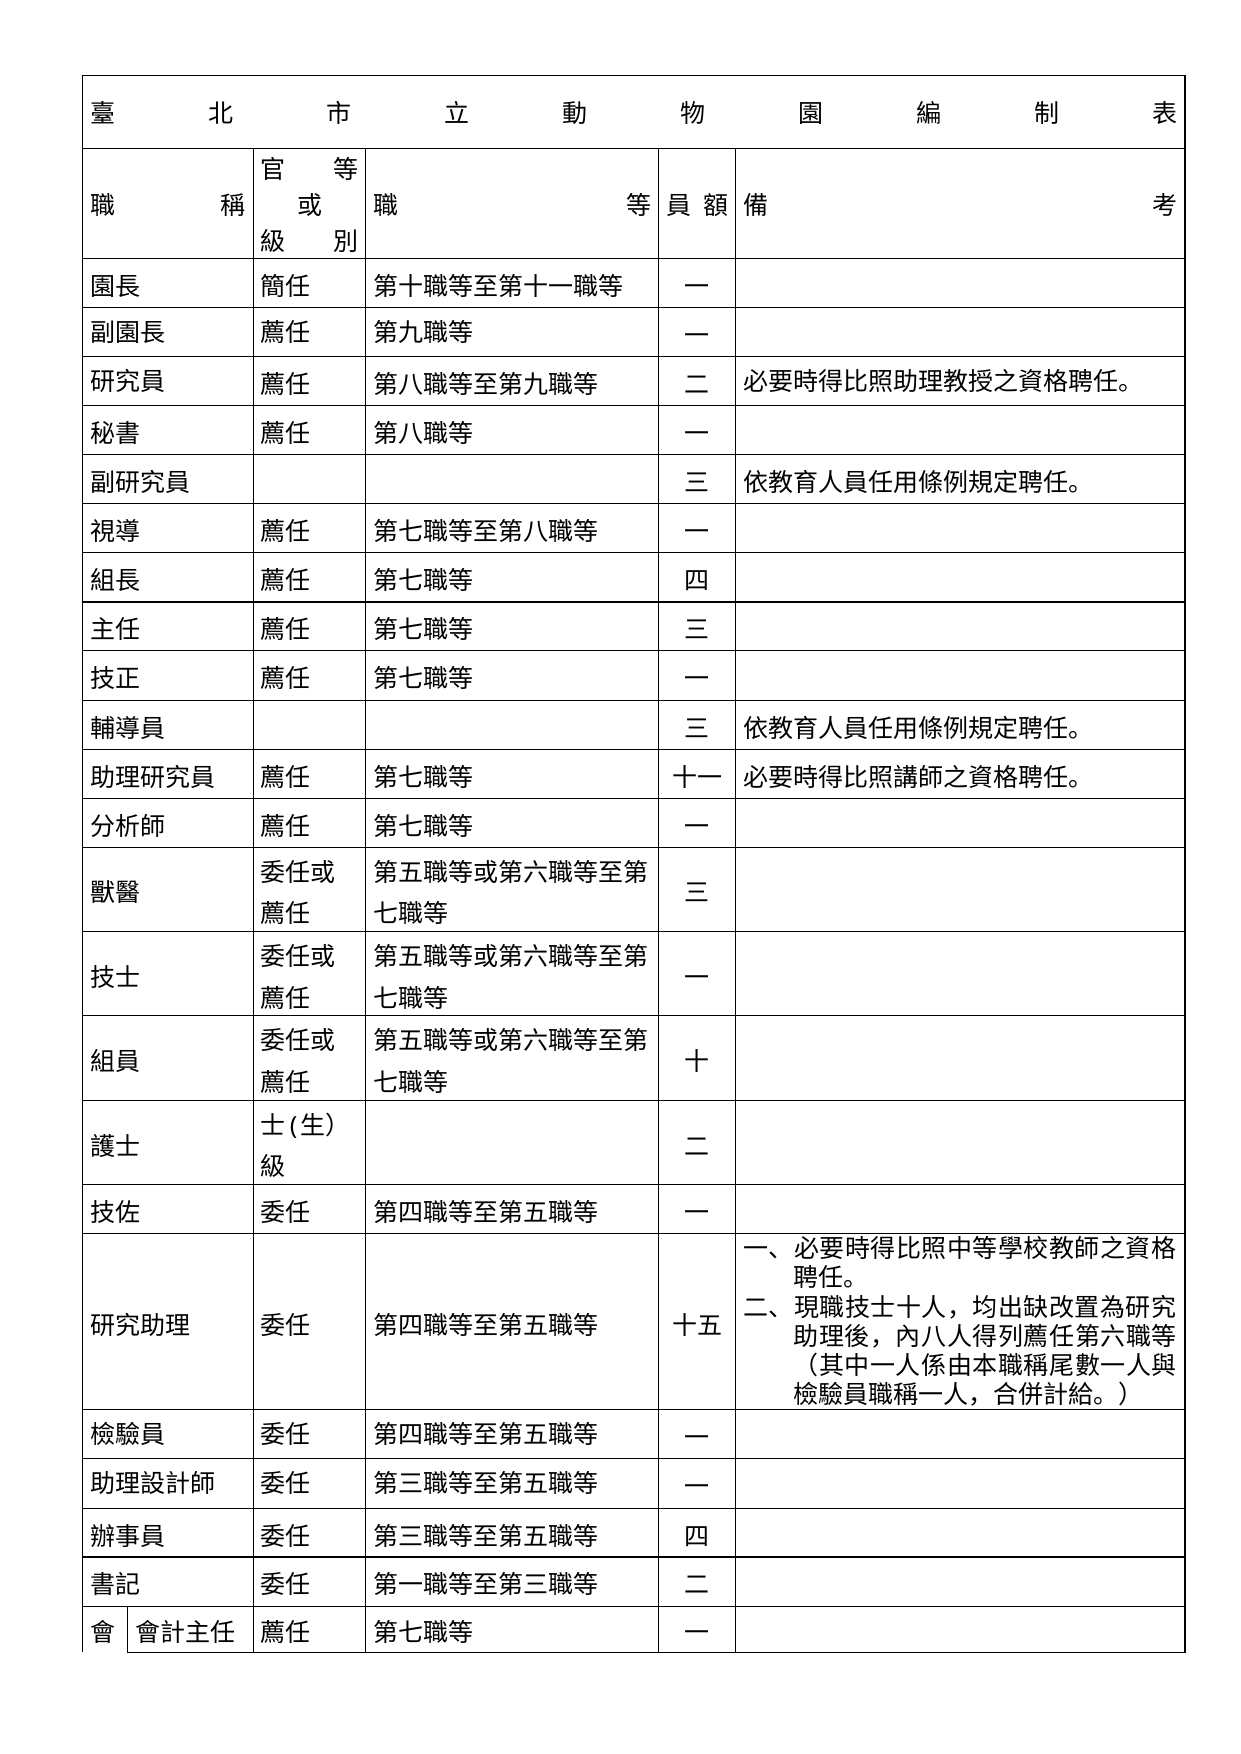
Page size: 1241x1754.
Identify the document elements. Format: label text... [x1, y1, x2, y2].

table_cell 一、必要時得比照中等學校教師之資格聘任。 二、現職技士十人，均出缺改置為研究助理後，內八人得列薦任第六職等（其中一人係由本職稱尾數一人與檢驗員職稱一人，合併計給。） [736, 1234, 1184, 1409]
table_cell 一 [659, 504, 735, 552]
table_cell 員額 [659, 149, 735, 258]
table_cell 薦任 [254, 799, 365, 847]
table_cell 第九職等 [366, 308, 658, 356]
table_cell 委任或薦任 [254, 1016, 365, 1100]
table_cell 委任 [254, 1509, 365, 1556]
table_cell 第八職等 [366, 406, 658, 454]
table_cell 一 [659, 259, 735, 307]
table_cell 第四職等至第五職等 [366, 1410, 658, 1458]
table_cell 護士 [83, 1101, 253, 1184]
table_cell 薦任 [254, 1607, 365, 1652]
table_cell 第七職等 [366, 651, 658, 699]
table_cell [736, 1185, 1184, 1233]
table_cell 第四職等至第五職等 [366, 1185, 658, 1233]
table_cell 一 [659, 799, 735, 847]
table_cell 第七職等 [366, 1607, 658, 1652]
table_cell 研究助理 [83, 1234, 253, 1409]
table_cell 組長 [83, 553, 253, 601]
table_cell 第七職等至第八職等 [366, 504, 658, 552]
table_cell 十五 [659, 1234, 735, 1409]
table_cell 委任 [254, 1185, 365, 1233]
table_cell 一 [659, 1459, 735, 1507]
table_cell 技佐 [83, 1185, 253, 1233]
table_cell [736, 1016, 1184, 1100]
table_cell 一 [659, 1185, 735, 1233]
table_cell 十 [659, 1016, 735, 1100]
table_cell 第八職等至第九職等 [366, 357, 658, 405]
table_cell 薦任 [254, 603, 365, 650]
table_cell [736, 932, 1184, 1015]
table_cell 一 [659, 308, 735, 356]
table_cell 四 [659, 553, 735, 601]
table_cell [366, 455, 658, 503]
table_cell 第五職等或第六職等至第七職等 [366, 1016, 658, 1100]
table_cell 官等 或 級別 [254, 149, 365, 258]
table_cell [736, 1607, 1184, 1652]
table_cell 職等 [366, 149, 658, 258]
table_cell 委任 [254, 1234, 365, 1409]
table_cell 職稱 [83, 149, 253, 258]
table_cell [736, 1101, 1184, 1184]
table_cell 委任 [254, 1459, 365, 1507]
table_cell 主任 [83, 603, 253, 650]
table_cell 獸醫 [83, 848, 253, 931]
table_cell 園長 [83, 259, 253, 307]
table_cell 秘書 [83, 406, 253, 454]
table_cell [254, 701, 365, 748]
table_cell 三 [659, 848, 735, 931]
table_cell [736, 1509, 1184, 1556]
table_cell [736, 848, 1184, 931]
table_cell 薦任 [254, 504, 365, 552]
table_cell 薦任 [254, 308, 365, 356]
table_cell 辦事員 [83, 1509, 253, 1556]
table_cell 三 [659, 603, 735, 650]
table_cell [736, 553, 1184, 601]
table_cell 必要時得比照講師之資格聘任。 [736, 750, 1184, 798]
table_cell 薦任 [254, 553, 365, 601]
table_cell 備考 [736, 149, 1184, 258]
table_cell 委任 [254, 1410, 365, 1458]
table_cell 助理研究員 [83, 750, 253, 798]
table_cell [736, 504, 1184, 552]
table_cell 一 [659, 651, 735, 699]
table_cell [736, 1459, 1184, 1507]
table_cell 士(生）級 [254, 1101, 365, 1184]
table_cell 二 [659, 1101, 735, 1184]
table_cell 研究員 [83, 357, 253, 405]
table_cell 輔導員 [83, 701, 253, 748]
table_cell 二 [659, 1558, 735, 1606]
table_cell 第三職等至第五職等 [366, 1459, 658, 1507]
table_cell [736, 799, 1184, 847]
table_cell 委任或薦任 [254, 848, 365, 931]
table_header 臺北市立動物園編制表 [83, 76, 1184, 148]
table_cell [736, 603, 1184, 650]
table_cell 組員 [83, 1016, 253, 1100]
table_cell 薦任 [254, 651, 365, 699]
table_cell 必要時得比照助理教授之資格聘任。 [736, 357, 1184, 405]
table_cell 三 [659, 455, 735, 503]
table_cell 依教育人員任用條例規定聘任。 [736, 701, 1184, 748]
table_cell 技士 [83, 932, 253, 1015]
table_cell 第四職等至第五職等 [366, 1234, 658, 1409]
table_cell 四 [659, 1509, 735, 1556]
table_cell 第七職等 [366, 553, 658, 601]
table_cell 第七職等 [366, 603, 658, 650]
table_cell 委任 [254, 1558, 365, 1606]
table_cell 書記 [83, 1558, 253, 1606]
table_cell 二 [659, 357, 735, 405]
table_cell [736, 1558, 1184, 1606]
table_cell 第七職等 [366, 799, 658, 847]
table_cell 檢驗員 [83, 1410, 253, 1458]
table_cell 第一職等至第三職等 [366, 1558, 658, 1606]
table_cell 一 [659, 932, 735, 1015]
table_cell 副研究員 [83, 455, 253, 503]
table_cell 薦任 [254, 406, 365, 454]
table_cell [736, 259, 1184, 307]
table_cell 第三職等至第五職等 [366, 1509, 658, 1556]
table_cell [736, 1410, 1184, 1458]
table_cell 一 [659, 406, 735, 454]
table_cell 技正 [83, 651, 253, 699]
table_cell [736, 406, 1184, 454]
table_cell 薦任 [254, 750, 365, 798]
table_cell 助理設計師 [83, 1459, 253, 1507]
table_cell 第五職等或第六職等至第七職等 [366, 932, 658, 1015]
table_cell 依教育人員任用條例規定聘任。 [736, 455, 1184, 503]
table_cell 一 [659, 1607, 735, 1652]
table_cell [366, 1101, 658, 1184]
table_cell 第五職等或第六職等至第七職等 [366, 848, 658, 931]
table_cell 薦任 [254, 357, 365, 405]
table_cell [366, 701, 658, 748]
table_cell 第十職等至第十一職等 [366, 259, 658, 307]
table_cell 第七職等 [366, 750, 658, 798]
table_cell 委任或薦任 [254, 932, 365, 1015]
table_cell 三 [659, 701, 735, 748]
table_cell 簡任 [254, 259, 365, 307]
table_cell 副園長 [83, 308, 253, 356]
table_cell [736, 651, 1184, 699]
table_cell 會計主任 [128, 1607, 253, 1652]
table_cell 十一 [659, 750, 735, 798]
table_cell 分析師 [83, 799, 253, 847]
table_cell 視導 [83, 504, 253, 552]
table_cell [254, 455, 365, 503]
table_cell 一 [659, 1410, 735, 1458]
table_cell 會 [83, 1607, 127, 1652]
table_cell [736, 308, 1184, 356]
